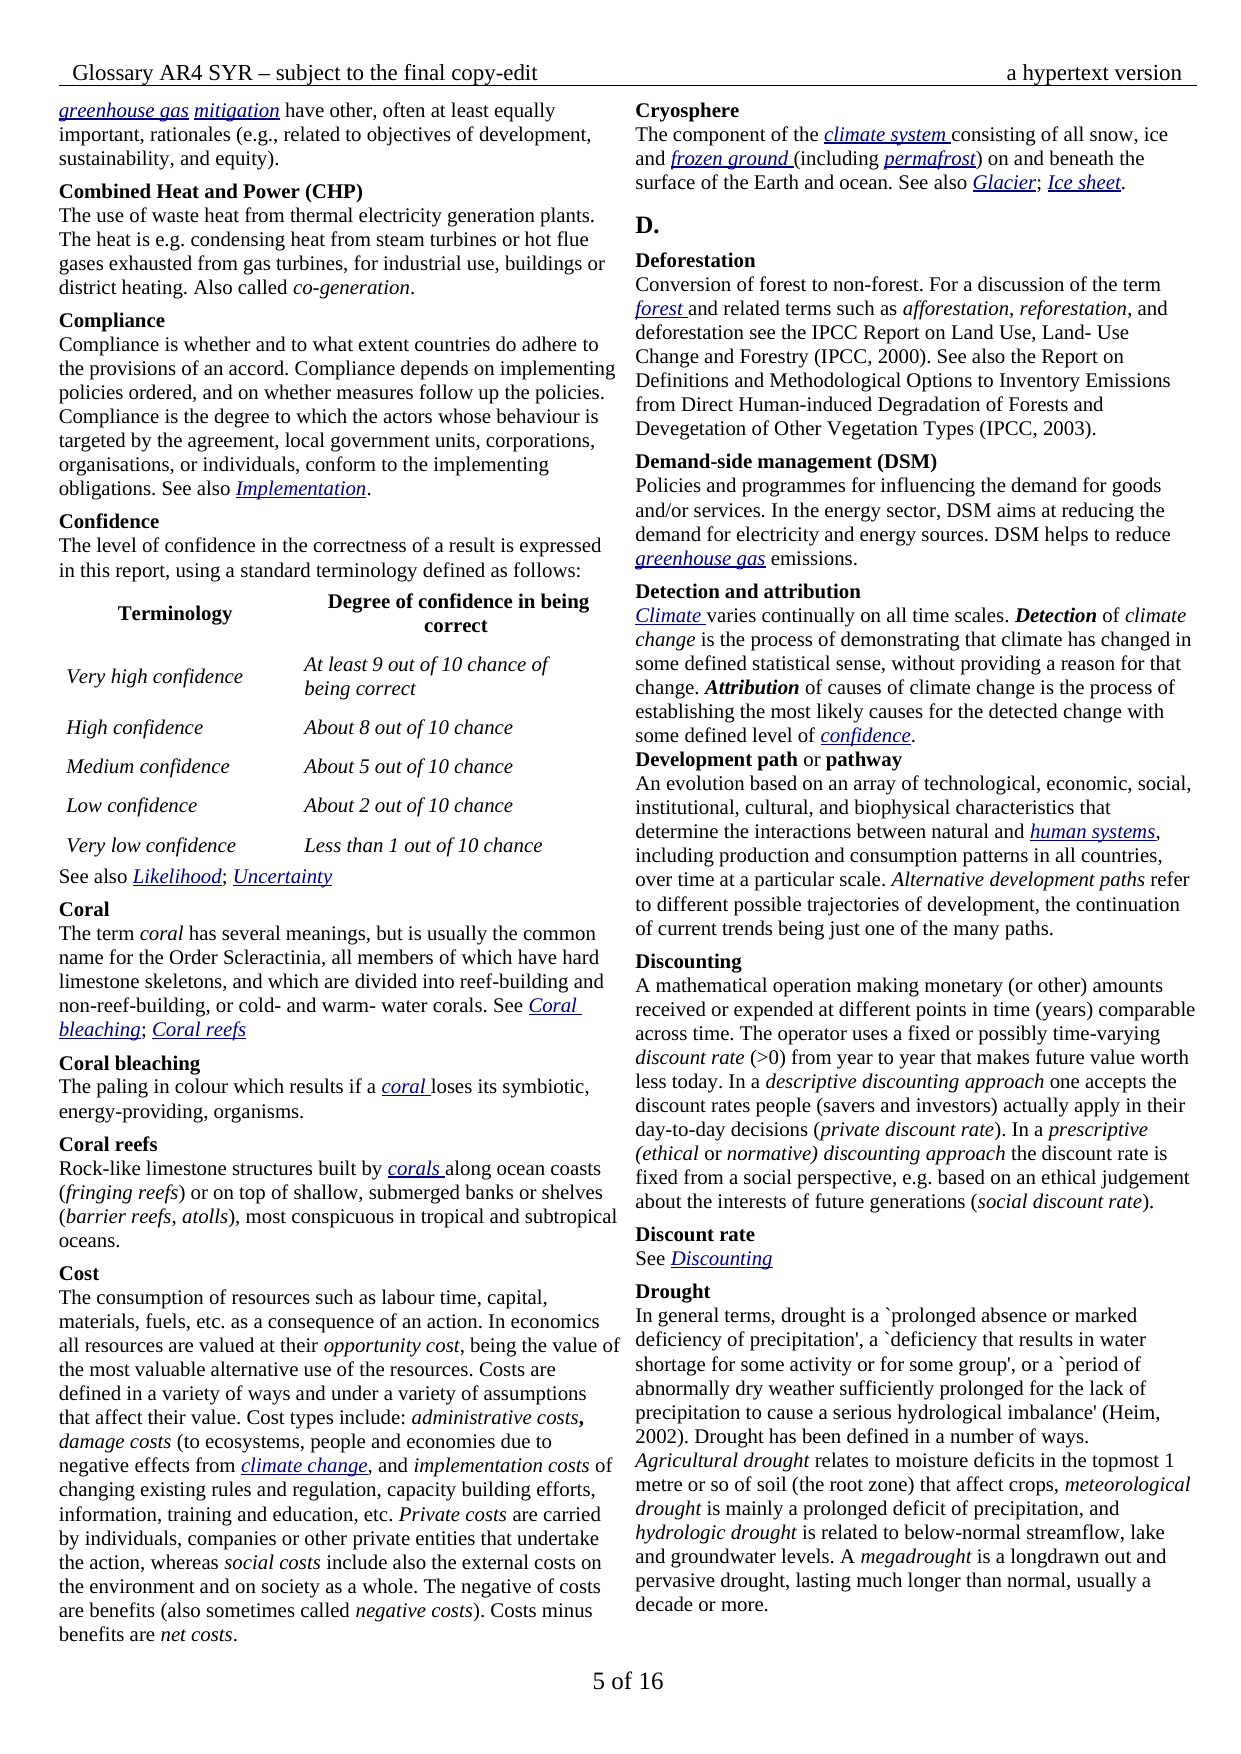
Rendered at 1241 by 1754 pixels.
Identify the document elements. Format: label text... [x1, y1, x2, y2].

text Rock-like limestone structures built by corals along ocean coasts (fringing reefs) or on top of shallow, submerged banks or shelves (barrier reefs, atolls), most conspicuous in tropical and subtropical oceans. [58, 1156, 620, 1252]
text The paling in colour which results if a coral loses its symbiotic, energy-providing, organisms. [58, 1074, 620, 1123]
table_header Terminology [59, 582, 297, 645]
text A mathematical operation making monetary (or other) amounts received or expended at different points in time (years) comparable across time. The operator uses a fixed or possibly time-varying discount rate (>0) from year to year that makes future value worth less today. In a descriptive discounting approach one accepts the discount rates people (savers and investors) actually apply in their day-to-day decisions (private discount rate). In a prescriptive (ethical or normative) discounting approach the discount rate is fixed from a social perspective, e.g. based on an ethical judgement about the interests of future generations (social discount rate). [635, 973, 1197, 1213]
subtitle Coral reefs [58, 1132, 620, 1156]
text Conversion of forest to non-forest. For a discussion of the term forest and related terms such as afforestation, reforestation, and deforestation see the IPCC Report on Land Use, Land- Use Change and Forestry (IPCC, 2000). See also the Report on Definitions and Methodological Options to Inventory Emissions from Direct Human-induced Degradation of Forests and Devegetation of Other Vegetation Types (IPCC, 2003). [635, 272, 1197, 440]
subtitle Discount rate [635, 1222, 1197, 1246]
subtitle Combined Heat and Power (CHP) [58, 179, 620, 203]
text Development path or pathway [635, 747, 1197, 771]
subtitle Coral bleaching [58, 1050, 620, 1074]
text In general terms, drought is a `prolonged absence or marked deficiency of precipitation', a `deficiency that results in water shortage for some activity or for some group', or a `period of abnormally dry weather sufficiently prolonged for the lack of precipitation to cause a serious hydrological imbalance' (Heim, 2002). Drought has been defined in a number of ways. Agricultural drought relates to moisture deficits in the topmost 1 metre or so of soil (the root zone) that affect crops, meteorological drought is mainly a prolonged deficit of precipitation, and hydrologic drought is related to below-normal streamflow, lake and groundwater levels. A megadrought is a longdrawn out and pervasive drought, lasting much longer than normal, usually a decade or more. [635, 1303, 1197, 1616]
text The consumption of resources such as labour time, capital, materials, fuels, etc. as a consequence of an action. In economics all resources are valued at their opportunity cost, being the value of the most valuable alternative use of the resources. Costs are defined in a variety of ways and under a variety of assumptions that affect their value. Cost types include: administrative costs, damage costs (to ecosystems, people and economies due to negative effects from climate change, and implementation costs of changing existing rules and regulation, capacity building efforts, information, training and education, etc. Private costs are carried by individuals, companies or other private entities that undertake the action, whereas social costs include also the external costs on the environment and on society as a whole. The negative of costs are benefits (also sometimes called negative costs). Costs minus benefits are net costs. [58, 1285, 620, 1646]
subtitle Cryosphere [635, 97, 1197, 122]
table_cell Less than 1 out of 10 chance [297, 825, 620, 864]
subtitle D. [635, 210, 1197, 239]
text See Discounting [635, 1246, 1197, 1270]
text The component of the climate system consisting of all snow, ice and frozen ground (including permafrost) on and beneath the surface of the Earth and ocean. See also Glacier; Ice sheet. [635, 122, 1197, 194]
subtitle Demand-side management (DSM) [635, 449, 1197, 473]
table_header Degree of confidence in being correct [297, 582, 620, 645]
text greenhouse gas mitigation have other, often at least equally important, rationales (e.g., related to objectives of development, sustainability, and equity). [58, 97, 620, 170]
subtitle Deforestation [635, 248, 1197, 272]
subtitle Detection and attribution [635, 579, 1197, 603]
subtitle Discounting [635, 948, 1197, 973]
subtitle Confidence [58, 509, 620, 533]
table_cell Low confidence [59, 786, 297, 825]
table_cell Medium confidence [59, 747, 297, 786]
subtitle Compliance [58, 308, 620, 332]
text The use of waste heat from thermal electricity generation plants. The heat is e.g. condensing heat from steam turbines or hot flue gases exhausted from gas turbines, for industrial use, buildings or district heating. Also called co-generation. [58, 203, 620, 299]
text See also Likelihood; Uncertainty [58, 864, 620, 888]
table_cell About 5 out of 10 chance [297, 747, 620, 786]
subtitle Cost [58, 1261, 620, 1285]
text Climate varies continually on all time scales. Detection of climate change is the process of demonstrating that climate has changed in some defined statistical sense, without providing a reason for that change. Attribution of causes of climate change is the process of establishing the most likely causes for the detected change with some defined level of confidence. [635, 603, 1197, 747]
text The term coral has several meanings, but is usually the common name for the Order Scleractinia, all members of which have hard limestone skeletons, and which are divided into reef-building and non-reef-building, or cold- and warm- water corals. See Coral bleaching; Coral reefs [58, 921, 620, 1041]
text Compliance is whether and to what extent countries do adhere to the provisions of an accord. Compliance depends on implementing policies ordered, and on whether measures follow up the policies. Compliance is the degree to which the actors whose behaviour is targeted by the agreement, local government units, corporations, organisations, or individuals, conform to the implementing obligations. See also Implementation. [58, 332, 620, 500]
text The level of confidence in the correctness of a result is expressed in this report, using a standard terminology defined as follows: [58, 533, 620, 582]
table_cell At least 9 out of 10 chance of being correct [297, 645, 620, 708]
text An evolution based on an array of technological, economic, social, institutional, cultural, and biophysical characteristics that determine the interactions between natural and human systems, including production and consumption patterns in all countries, over time at a particular scale. Alternative development paths refer to different possible trajectories of development, the continuation of current trends being just one of the many paths. [635, 771, 1197, 939]
table_cell High confidence [59, 708, 297, 747]
subtitle Coral [58, 897, 620, 921]
table_cell About 2 out of 10 chance [297, 786, 620, 825]
text Policies and programmes for influencing the demand for goods and/or services. In the energy sector, DSM aims at reducing the demand for electricity and energy sources. DSM helps to reduce greenhouse gas emissions. [635, 473, 1197, 570]
table_cell About 8 out of 10 chance [297, 708, 620, 747]
table_cell Very low confidence [59, 825, 297, 864]
subtitle Drought [635, 1279, 1197, 1303]
table_cell Very high confidence [59, 645, 297, 708]
